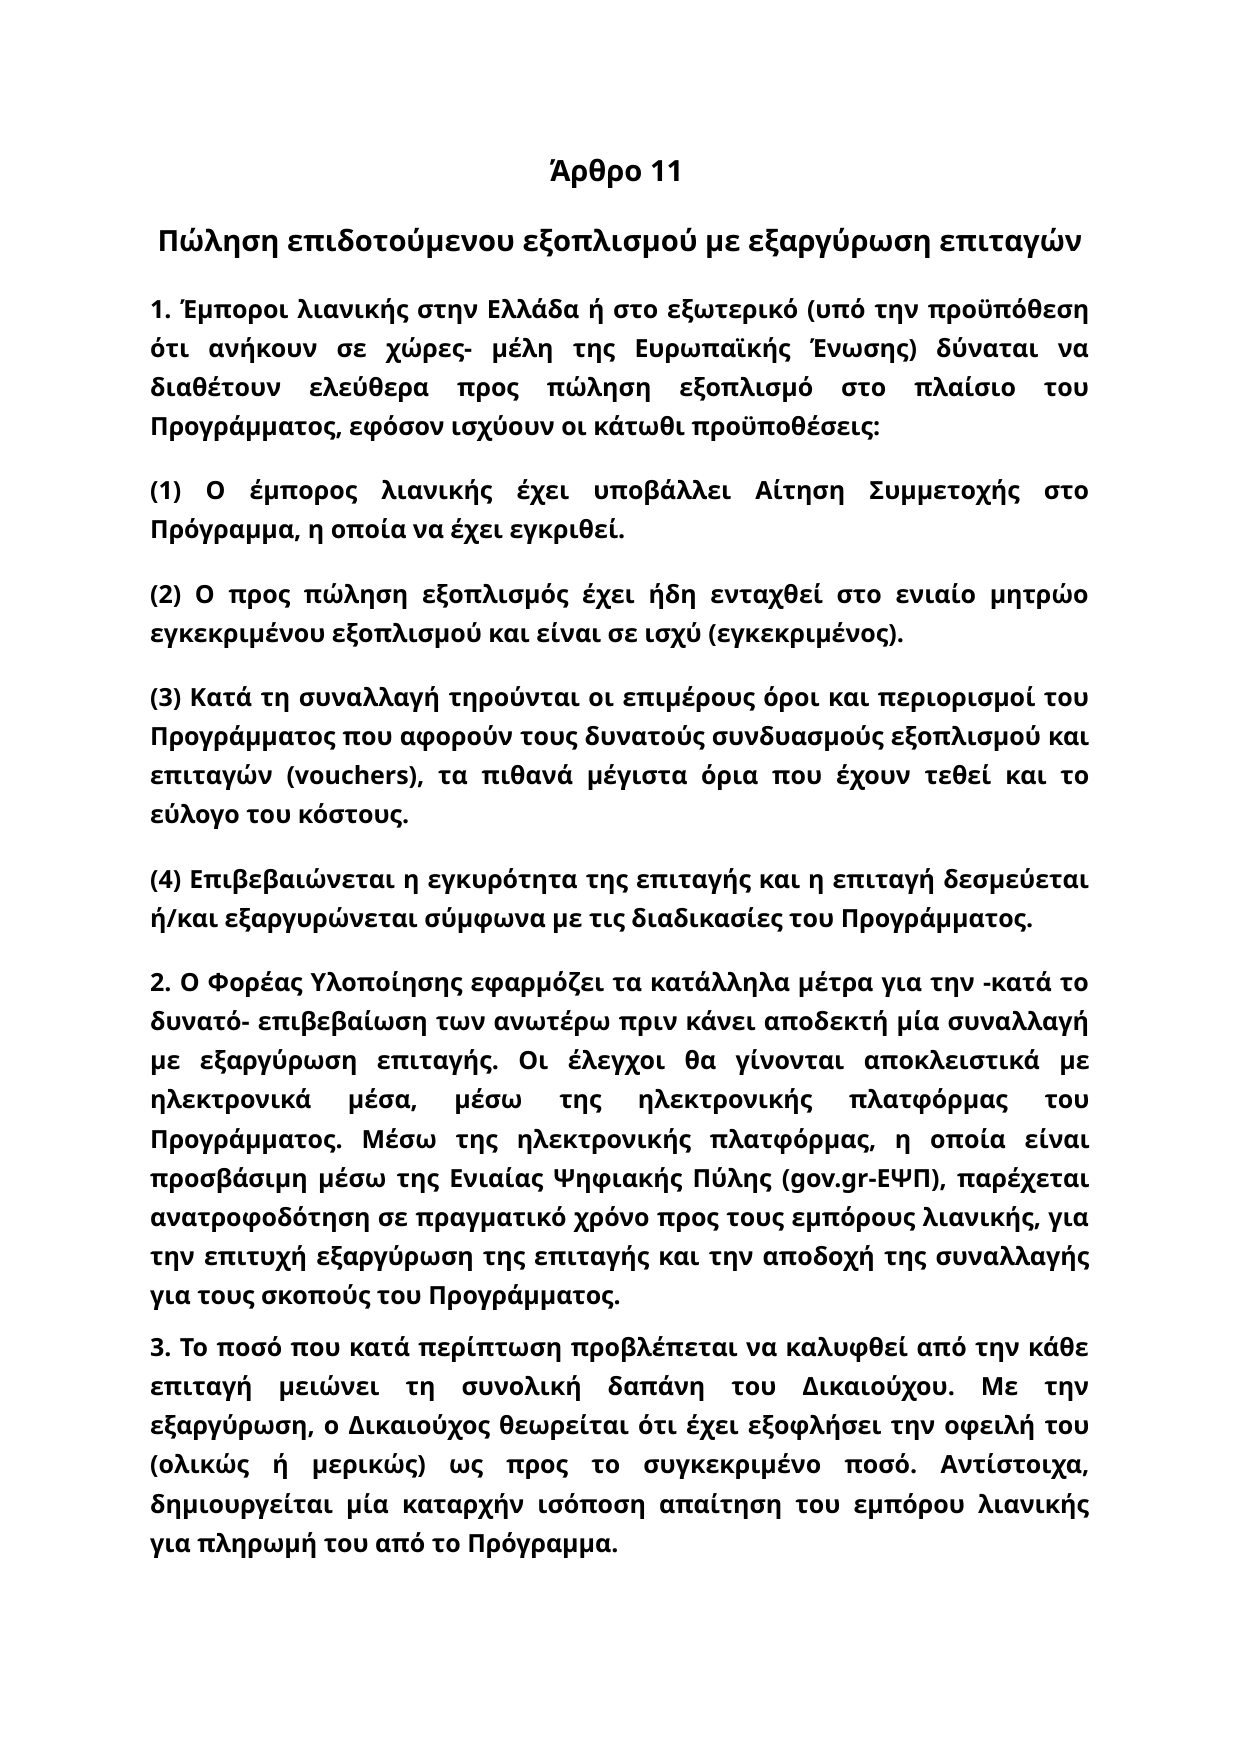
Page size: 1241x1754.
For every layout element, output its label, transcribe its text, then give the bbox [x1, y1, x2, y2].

text (4) Επιβεβαιώνεται η εγκυρότητα της επιταγής και η επιταγή δεσμεύεται ή/και εξαργυρώνεται σύμφωνα με τις διαδικασίες του Προγράμματος. [150, 861, 1090, 934]
text (1) Ο έμπορος λιανικής έχει υποβάλλει Αίτηση Συμμετοχής στο Πρόγραμμα, η οποία να έχει εγκριθεί. [150, 473, 1090, 546]
subtitle Πώληση επιδοτούμενου εξοπλισμού με εξαργύρωση επιταγών [150, 221, 1090, 260]
text 1. Έμποροι λιανικής στην Ελλάδα ή στο εξωτερικό (υπό την προϋπόθεση ότι ανήκουν σε χώρες- μέλη της Ευρωπαϊκής Ένωσης) δύναται να διαθέτουν ελεύθερα προς πώληση εξοπλισμό στο πλαίσιο του Προγράμματος, εφόσον ισχύουν οι κάτωθι προϋποθέσεις: [150, 291, 1090, 443]
text (3) Κατά τη συναλλαγή τηρούνται οι επιμέρους όροι και περιορισμοί του Προγράμματος που αφορούν τους δυνατούς συνδυασμούς εξοπλισμού και επιταγών (vouchers), τα πιθανά μέγιστα όρια που έχουν τεθεί και το εύλογο του κόστους. [150, 679, 1090, 831]
text (2) Ο προς πώληση εξοπλισμός έχει ήδη ενταχθεί στο ενιαίο μητρώο εγκεκριμένου εξοπλισμού και είναι σε ισχύ (εγκεκριμένος). [150, 576, 1090, 649]
text 2. Ο Φορέας Υλοποίησης εφαρμόζει τα κατάλληλα μέτρα για την -κατά το δυνατό- επιβεβαίωση των ανωτέρω πριν κάνει αποδεκτή μία συναλλαγή με εξαργύρωση επιταγής. Οι έλεγχοι θα γίνονται αποκλειστικά με ηλεκτρονικά μέσα, μέσω της ηλεκτρονικής πλατφόρμας του Προγράμματος. Μέσω της ηλεκτρονικής πλατφόρμας, η οποία είναι προσβάσιμη μέσω της Ενιαίας Ψηφιακής Πύλης (gov.gr-ΕΨΠ), παρέχεται ανατροφοδότηση σε πραγματικό χρόνο προς τους εμπόρους λιανικής, για την επιτυχή εξαργύρωση της επιταγής και την αποδοχή της συναλλαγής για τους σκοπούς του Προγράμματος. [150, 964, 1090, 1312]
subtitle Άρθρο 11 [150, 150, 1090, 190]
text 3. Το ποσό που κατά περίπτωση προβλέπεται να καλυφθεί από την κάθε επιταγή μειώνει τη συνολική δαπάνη του Δικαιούχου. Με την εξαργύρωση, ο Δικαιούχος θεωρείται ότι έχει εξοφλήσει την οφειλή του (ολικώς ή μερικώς) ως προς το συγκεκριμένο ποσό. Αντίστοιχα, δημιουργείται μία καταρχήν ισόποση απαίτηση του εμπόρου λιανικής για πληρωμή του από το Πρόγραμμα. [150, 1329, 1090, 1559]
